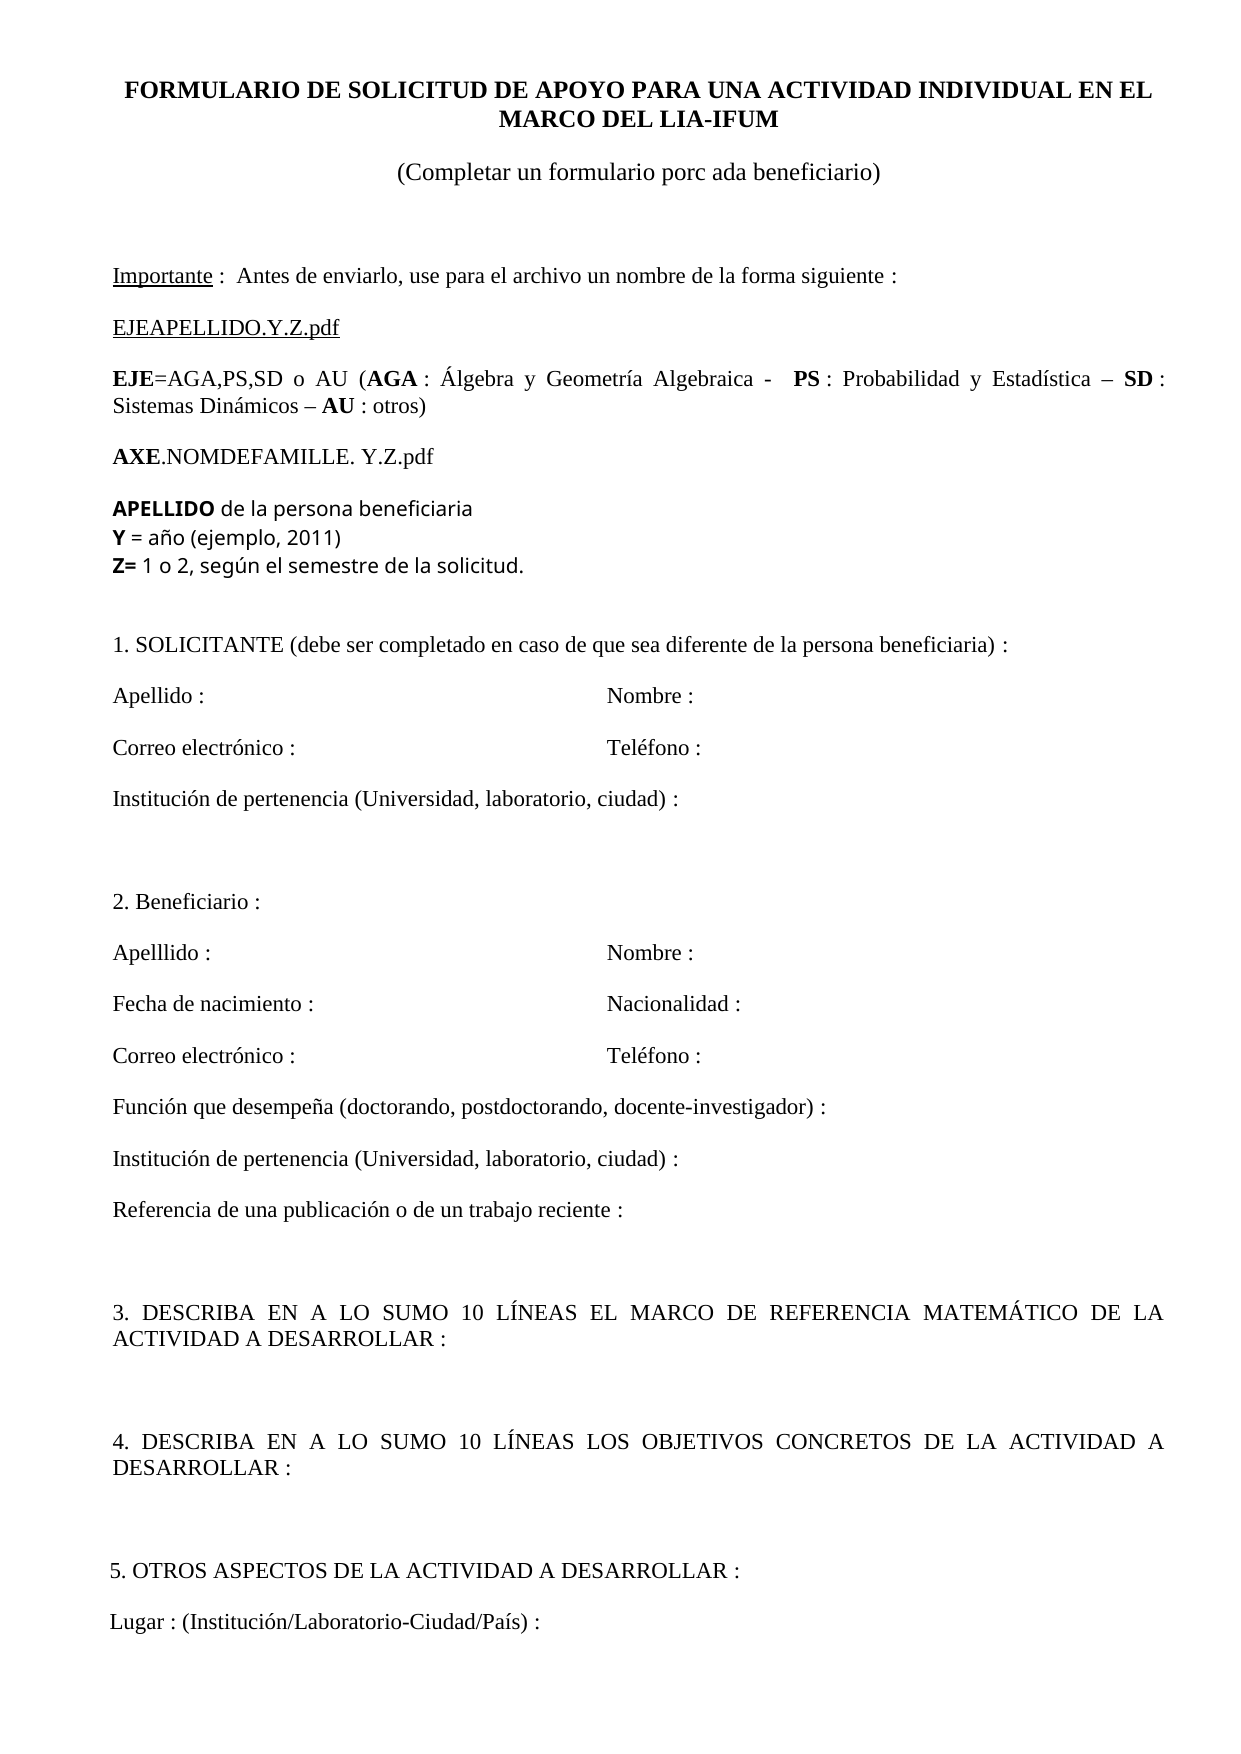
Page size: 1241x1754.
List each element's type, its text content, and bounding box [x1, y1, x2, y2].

text Apellido : Nombre : [112, 682, 1165, 709]
text 4. DESCRIBA EN A LO SUMO 10 LÍNEAS LOS OBJETIVOS CONCRETOS DE LA ACTIVIDAD A DESARROLLAR : [112, 1428, 1165, 1480]
text FORMULARIO DE SOLICITUD DE APOYO PARA UNA ACTIVIDAD INDIVIDUAL EN EL MARCO DEL LIA-IFUM [112, 75, 1165, 132]
text Función que desempeña (doctorando, postdoctorando, docente-investigador) : [112, 1093, 1165, 1119]
text Referencia de una publicación o de un trabajo reciente : [112, 1196, 1165, 1222]
text (Completar un formulario porc ada beneficiario) [112, 157, 1165, 186]
text AXE.NOMDEFAMILLE. Y.Z.pdf [112, 443, 1165, 469]
text Apelllido : Nombre : [112, 939, 1165, 966]
text EJE=AGA,PS,SD o AU (AGA : Álgebra y Geometría Algebraica - PS : Probabilidad y Estadística – SD : Sistemas Dinámicos – AU : otros) [112, 365, 1165, 418]
text Institución de pertenencia (Universidad, laboratorio, ciudad) : [112, 785, 1165, 811]
text EJEAPELLIDO.Y.Z.pdf [112, 314, 1165, 340]
text 1. SOLICITANTE (debe ser completado en caso de que sea diferente de la persona beneficiaria) : [112, 631, 1165, 657]
text Z= 1 o 2, según el semestre de la solicitud. [112, 551, 1165, 580]
text Lugar : (Institución/Laboratorio-Ciudad/País) : [75, 1608, 1165, 1634]
text 5. OTROS ASPECTOS DE LA ACTIVIDAD A DESARROLLAR : [75, 1557, 1165, 1583]
text Institución de pertenencia (Universidad, laboratorio, ciudad) : [112, 1144, 1165, 1171]
text 2. Beneficiario : [112, 888, 1165, 914]
text APELLIDO de la persona beneficiaria [112, 494, 1165, 523]
text Correo electrónico : Teléfono : [112, 734, 1165, 760]
text Correo electrónico : Teléfono : [112, 1042, 1165, 1068]
text Y = año (ejemplo, 2011) [112, 523, 1165, 551]
text 3. DESCRIBA EN A LO SUMO 10 LÍNEAS EL MARCO DE REFERENCIA MATEMÁTICO DE LA ACTIVIDAD A DESARROLLAR : [112, 1299, 1165, 1351]
text Importante : Antes de enviarlo, use para el archivo un nombre de la forma siguiente : [112, 263, 1165, 289]
text Fecha de nacimiento : Nacionalidad : [112, 991, 1165, 1017]
